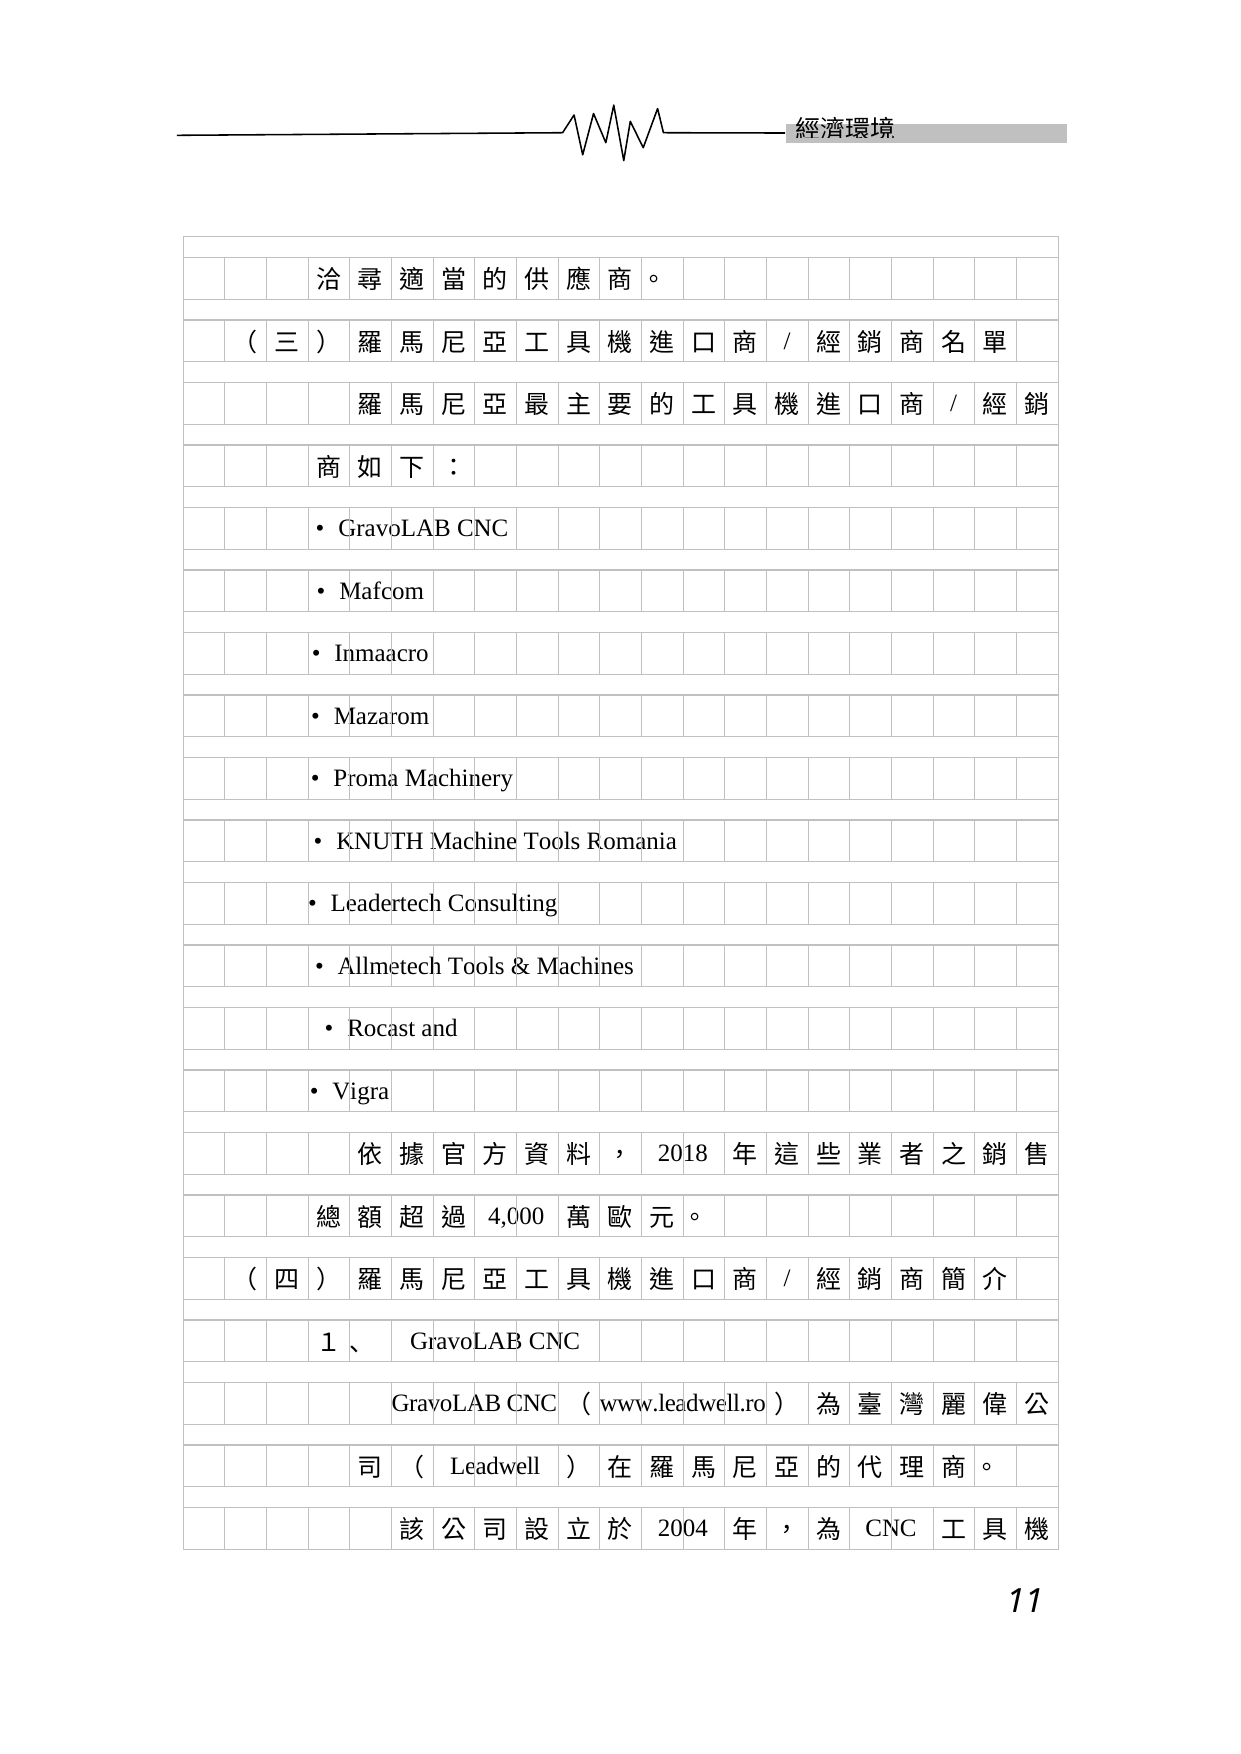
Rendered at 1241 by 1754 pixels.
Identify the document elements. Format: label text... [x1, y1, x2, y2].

text 經 [809, 1258, 849, 1299]
text • GravoLAB CNC [892, 508, 933, 549]
text • Leadertech Consulting [392, 883, 433, 924]
text 經 [975, 383, 1016, 424]
text • Mafcom [281, 550, 1058, 569]
text 依據官方資料，2018年這些業者之銷售總額超過4,000萬歐元。 [850, 1133, 891, 1174]
text • Proma Machinery [517, 758, 558, 799]
text GravoLAB CNC（www.leadwell.ro）為臺灣麗偉公司（Leadwell）在羅馬尼亞的代理商。 [850, 1446, 891, 1486]
text 尼 [434, 383, 474, 424]
text • KNUTH Machine Tools Romania [281, 800, 1058, 819]
text • KNUTH Machine Tools Romania [850, 821, 891, 861]
text [1017, 446, 1058, 486]
text • Mafcom [767, 571, 808, 611]
text 工 [517, 1258, 558, 1299]
text • Proma Machinery [934, 758, 974, 799]
text • Mazarom [281, 675, 1058, 694]
text [309, 383, 349, 424]
text • Rocast and [434, 1008, 474, 1049]
text • Vigra [559, 1071, 599, 1111]
text • Allmetech Tools & Machines [892, 946, 933, 986]
text GravoLAB CNC（www.leadwell.ro）為臺灣麗偉公司（Leadwell）在羅馬尼亞的代理商。 [642, 1383, 683, 1424]
text • Leadertech Consulting [1017, 883, 1058, 924]
text 依據官方資料，2018年這些業者之銷售總額超過4,000萬歐元。 [725, 1133, 766, 1174]
text • KNUTH Machine Tools Romania [517, 821, 558, 861]
text 依據官方資料，2018年這些業者之銷售總額超過4,000萬歐元。 [684, 1133, 724, 1174]
text • Mafcom [309, 571, 349, 611]
text • Proma Machinery [725, 758, 766, 799]
text • Leadertech Consulting [559, 883, 599, 924]
text • Mazarom [281, 696, 308, 736]
text 工 [517, 321, 558, 361]
text • KNUTH Machine Tools Romania [475, 821, 516, 861]
text 依據官方資料，2018年這些業者之銷售總額超過4,000萬歐元。 [559, 1196, 599, 1236]
text • Rocast and [684, 1008, 724, 1049]
text • Allmetech Tools & Machines [850, 946, 891, 986]
text • Vigra [975, 1071, 1016, 1111]
text • GravoLAB CNC [559, 508, 599, 549]
text • Proma Machinery [392, 758, 433, 799]
text • Mafcom [892, 571, 933, 611]
text • Mazarom [392, 696, 433, 736]
text GravoLAB CNC（www.leadwell.ro）為臺灣麗偉公司（Leadwell）在羅馬尼亞的代理商。 [1017, 1383, 1058, 1424]
text • Inmaacro [559, 633, 599, 674]
text • Rocast and [600, 1008, 641, 1049]
text GravoLAB CNC（www.leadwell.ro）為臺灣麗偉公司（Leadwell）在羅馬尼亞的代理商。 [517, 1446, 558, 1486]
text 依據官方資料，2018年這些業者之銷售總額超過4,000萬歐元。 [434, 1196, 474, 1236]
text • Allmetech Tools & Machines [392, 946, 433, 986]
text [207, 300, 1058, 319]
text 要 [600, 383, 641, 424]
text • Mazarom [850, 696, 891, 736]
text １、GravoLAB CNC [642, 1321, 683, 1361]
text 具 [559, 1258, 599, 1299]
text 尼 [434, 321, 474, 361]
text 依據官方資料，2018年這些業者之銷售總額超過4,000萬歐元。 [392, 1133, 433, 1174]
text ： [434, 446, 474, 486]
text • Leadertech Consulting [934, 883, 974, 924]
text GravoLAB CNC（www.leadwell.ro）為臺灣麗偉公司（Leadwell）在羅馬尼亞的代理商。 [559, 1383, 599, 1424]
text 口 [684, 321, 724, 361]
text １、GravoLAB CNC [892, 1321, 933, 1361]
text • Leadertech Consulting [684, 883, 724, 924]
text • Mazarom [1017, 696, 1058, 736]
text ） [309, 1258, 349, 1299]
text • GravoLAB CNC [934, 508, 974, 549]
text 機 [600, 321, 641, 361]
text 依據官方資料，2018年這些業者之銷售總額超過4,000萬歐元。 [892, 1133, 933, 1174]
text 具 [559, 321, 599, 361]
text 羅 [350, 1258, 391, 1299]
text • KNUTH Machine Tools Romania [684, 821, 724, 861]
text 銷 [1017, 383, 1058, 424]
text • Proma Machinery [850, 758, 891, 799]
text 進 [642, 321, 683, 361]
text GravoLAB CNC（www.leadwell.ro）為臺灣麗偉公司（Leadwell）在羅馬尼亞的代理商。 [475, 1446, 516, 1486]
text 口 [684, 1258, 724, 1299]
text GravoLAB CNC（www.leadwell.ro）為臺灣麗偉公司（Leadwell）在羅馬尼亞的代理商。 [330, 1362, 1058, 1382]
text • Mafcom [642, 571, 683, 611]
text • Inmaacro [892, 633, 933, 674]
text [1017, 321, 1058, 361]
text • GravoLAB CNC [281, 487, 1058, 507]
text • Rocast and [767, 1008, 808, 1049]
text GravoLAB CNC（www.leadwell.ro）為臺灣麗偉公司（Leadwell）在羅馬尼亞的代理商。 [975, 1383, 1016, 1424]
text • Allmetech Tools & Machines [281, 925, 1058, 944]
text 商 [892, 321, 933, 361]
text • Leadertech Consulting [892, 883, 933, 924]
text • Mafcom [934, 571, 974, 611]
text • Mazarom [559, 696, 599, 736]
text GravoLAB CNC（www.leadwell.ro）為臺灣麗偉公司（Leadwell）在羅馬尼亞的代理商。 [850, 1383, 891, 1424]
text • Mazarom [642, 696, 683, 736]
text 如 [350, 446, 391, 486]
text [475, 446, 516, 486]
text [281, 383, 308, 424]
text • Vigra [1017, 1071, 1058, 1111]
text • Mazarom [600, 696, 641, 736]
text GravoLAB CNC（www.leadwell.ro）為臺灣麗偉公司（Leadwell）在羅馬尼亞的代理商。 [767, 1446, 808, 1486]
text GravoLAB CNC（www.leadwell.ro）為臺灣麗偉公司（Leadwell）在羅馬尼亞的代理商。 [434, 1446, 474, 1486]
text • Proma Machinery [684, 758, 724, 799]
text • Rocast and [850, 1008, 891, 1049]
text • Rocast and [1017, 1008, 1058, 1049]
text １、GravoLAB CNC [392, 1321, 433, 1361]
text • GravoLAB CNC [809, 508, 849, 549]
text 馬 [392, 383, 433, 424]
text [281, 362, 1058, 382]
text 商 [309, 446, 349, 486]
text • Leadertech Consulting [975, 883, 1016, 924]
text 依據官方資料，2018年這些業者之銷售總額超過4,000萬歐元。 [309, 1133, 349, 1174]
text • Vigra [600, 1071, 641, 1111]
text • GravoLAB CNC [725, 508, 766, 549]
text [684, 446, 724, 486]
text • Inmaacro [392, 633, 433, 674]
text 依據官方資料，2018年這些業者之銷售總額超過4,000萬歐元。 [475, 1196, 516, 1236]
text • Mazarom [684, 696, 724, 736]
text • Inmaacro [642, 633, 683, 674]
text • Rocast and [475, 1008, 516, 1049]
text • KNUTH Machine Tools Romania [392, 821, 433, 861]
text • KNUTH Machine Tools Romania [600, 821, 641, 861]
text • Mafcom [850, 571, 891, 611]
text １、GravoLAB CNC [934, 1321, 974, 1361]
text • Mafcom [350, 571, 391, 611]
text • Rocast and [350, 1008, 391, 1049]
text • Proma Machinery [281, 737, 1058, 757]
text • Mafcom [559, 571, 599, 611]
text • Leadertech Consulting [281, 883, 308, 924]
text １、GravoLAB CNC [434, 1321, 474, 1361]
text • Proma Machinery [559, 758, 599, 799]
text 依據官方資料，2018年這些業者之銷售總額超過4,000萬歐元。 [850, 1196, 891, 1236]
text • Mafcom [392, 571, 433, 611]
text （ [225, 321, 266, 361]
text • Mafcom [975, 571, 1016, 611]
text １、GravoLAB CNC [725, 1321, 766, 1361]
text 依據官方資料，2018年這些業者之銷售總額超過4,000萬歐元。 [1017, 1133, 1058, 1174]
text GravoLAB CNC（www.leadwell.ro）為臺灣麗偉公司（Leadwell）在羅馬尼亞的代理商。 [809, 1446, 849, 1486]
text 馬 [392, 1258, 433, 1299]
text • GravoLAB CNC [1017, 508, 1058, 549]
text GravoLAB CNC（www.leadwell.ro）為臺灣麗偉公司（Leadwell）在羅馬尼亞的代理商。 [684, 1383, 724, 1424]
text • Vigra [892, 1071, 933, 1111]
text • Inmaacro [934, 633, 974, 674]
text 經 [809, 321, 849, 361]
text / [934, 383, 974, 424]
text • Mazarom [892, 696, 933, 736]
text • GravoLAB CNC [600, 508, 641, 549]
text 具 [725, 383, 766, 424]
text • GravoLAB CNC [434, 508, 474, 549]
text • Proma Machinery [1017, 758, 1058, 799]
text • Inmaacro [1017, 633, 1058, 674]
text 依據官方資料，2018年這些業者之銷售總額超過4,000萬歐元。 [475, 1133, 516, 1174]
text • Vigra [475, 1071, 516, 1111]
text 依據官方資料，2018年這些業者之銷售總額超過4,000萬歐元。 [934, 1133, 974, 1174]
text • KNUTH Machine Tools Romania [350, 821, 391, 861]
text • Allmetech Tools & Machines [559, 946, 599, 986]
text （ [225, 1258, 266, 1299]
text [934, 446, 974, 486]
text • Mazarom [767, 696, 808, 736]
text • Mazarom [809, 696, 849, 736]
text • GravoLAB CNC [392, 508, 433, 549]
text [207, 1237, 1058, 1257]
text 依據官方資料，2018年這些業者之銷售總額超過4,000萬歐元。 [350, 1196, 391, 1236]
text 該公司設立於2004年，為CNC工具機進口商與經銷商。產品包括：可進行連續加工和運用矩陣（matrix processing）之立式銑床中心機（milling centres）、大型立式銑床中心機、雙柱工具機、重型機械、高速切削中心機、高精密度加工機等。 [330, 1487, 1058, 1507]
text 基於發展的需要，羅馬尼亞工業的業者均在尋求最新的科技和模具、特殊的材料和機械。許多業者會定期參訪工業展覽，例如德國漢諾威工業展（Hanover Messe），以洽尋適當的供應商。 [281, 237, 1058, 257]
text • Rocast and [517, 1008, 558, 1049]
text GravoLAB CNC（www.leadwell.ro）為臺灣麗偉公司（Leadwell）在羅馬尼亞的代理商。 [330, 1425, 1058, 1444]
text • KNUTH Machine Tools Romania [559, 821, 599, 861]
text 機 [767, 383, 808, 424]
text 依據官方資料，2018年這些業者之銷售總額超過4,000萬歐元。 [434, 1133, 474, 1174]
text GravoLAB CNC（www.leadwell.ro）為臺灣麗偉公司（Leadwell）在羅馬尼亞的代理商。 [725, 1446, 766, 1486]
text • Vigra [392, 1071, 433, 1111]
text １、GravoLAB CNC [475, 1321, 516, 1361]
text 進 [642, 1258, 683, 1299]
text • Allmetech Tools & Machines [642, 946, 683, 986]
text • KNUTH Machine Tools Romania [642, 821, 683, 861]
text • Allmetech Tools & Machines [684, 946, 724, 986]
text • Inmaacro [350, 633, 391, 674]
text 銷 [850, 1258, 891, 1299]
text • Vigra [934, 1071, 974, 1111]
text • Inmaacro [517, 633, 558, 674]
text 依據官方資料，2018年這些業者之銷售總額超過4,000萬歐元。 [517, 1196, 558, 1236]
text [767, 446, 808, 486]
text • Mafcom [1017, 571, 1058, 611]
text • Leadertech Consulting [600, 883, 641, 924]
text 機 [600, 1258, 641, 1299]
text • Inmaacro [434, 633, 474, 674]
text • Rocast and [392, 1008, 433, 1049]
text • Proma Machinery [892, 758, 933, 799]
text • Proma Machinery [809, 758, 849, 799]
text 介 [975, 1258, 1016, 1299]
text GravoLAB CNC（www.leadwell.ro）為臺灣麗偉公司（Leadwell）在羅馬尼亞的代理商。 [392, 1446, 433, 1486]
text 四 [267, 1258, 308, 1299]
text • Proma Machinery [309, 758, 349, 799]
text GravoLAB CNC（www.leadwell.ro）為臺灣麗偉公司（Leadwell）在羅馬尼亞的代理商。 [559, 1446, 599, 1486]
text 依據官方資料，2018年這些業者之銷售總額超過4,000萬歐元。 [892, 1196, 933, 1236]
text 主 [559, 383, 599, 424]
text GravoLAB CNC（www.leadwell.ro）為臺灣麗偉公司（Leadwell）在羅馬尼亞的代理商。 [434, 1383, 474, 1424]
text • Rocast and [281, 1008, 308, 1049]
text [600, 446, 641, 486]
text • GravoLAB CNC [309, 508, 349, 549]
text 口 [850, 383, 891, 424]
text 依據官方資料，2018年這些業者之銷售總額超過4,000萬歐元。 [642, 1133, 683, 1174]
text [725, 446, 766, 486]
text • Allmetech Tools & Machines [809, 946, 849, 986]
text • Leadertech Consulting [809, 883, 849, 924]
text GravoLAB CNC（www.leadwell.ro）為臺灣麗偉公司（Leadwell）在羅馬尼亞的代理商。 [934, 1446, 974, 1486]
text 依據官方資料，2018年這些業者之銷售總額超過4,000萬歐元。 [684, 1196, 724, 1236]
text [559, 446, 599, 486]
text 亞 [475, 1258, 516, 1299]
text 尼 [434, 1258, 474, 1299]
text • Leadertech Consulting [309, 883, 349, 924]
text 銷 [850, 321, 891, 361]
text • Proma Machinery [475, 758, 516, 799]
text • KNUTH Machine Tools Romania [725, 821, 766, 861]
text 下 [392, 446, 433, 486]
text • Proma Machinery [281, 758, 308, 799]
text GravoLAB CNC（www.leadwell.ro）為臺灣麗偉公司（Leadwell）在羅馬尼亞的代理商。 [350, 1446, 391, 1486]
text 依據官方資料，2018年這些業者之銷售總額超過4,000萬歐元。 [600, 1196, 641, 1236]
text • Mafcom [600, 571, 641, 611]
text 依據官方資料，2018年這些業者之銷售總額超過4,000萬歐元。 [975, 1196, 1016, 1236]
text • Inmaacro [309, 633, 349, 674]
text • Leadertech Consulting [281, 862, 1058, 882]
text １、GravoLAB CNC [517, 1321, 558, 1361]
text • KNUTH Machine Tools Romania [1017, 821, 1058, 861]
text 依據官方資料，2018年這些業者之銷售總額超過4,000萬歐元。 [809, 1133, 849, 1174]
text 簡 [934, 1258, 974, 1299]
text １、GravoLAB CNC [559, 1321, 599, 1361]
text [281, 425, 1058, 444]
text • GravoLAB CNC [475, 508, 516, 549]
text • Vigra [281, 1050, 1058, 1069]
text GravoLAB CNC（www.leadwell.ro）為臺灣麗偉公司（Leadwell）在羅馬尼亞的代理商。 [600, 1383, 641, 1424]
text • Leadertech Consulting [475, 883, 516, 924]
text • Proma Machinery [642, 758, 683, 799]
text 依據官方資料，2018年這些業者之銷售總額超過4,000萬歐元。 [975, 1133, 1016, 1174]
text 依據官方資料，2018年這些業者之銷售總額超過4,000萬歐元。 [309, 1196, 349, 1236]
text 亞 [475, 321, 516, 361]
text • Mafcom [517, 571, 558, 611]
text • Mafcom [281, 571, 308, 611]
text • KNUTH Machine Tools Romania [309, 821, 349, 861]
text • Rocast and [809, 1008, 849, 1049]
text １、GravoLAB CNC [684, 1321, 724, 1361]
text • GravoLAB CNC [767, 508, 808, 549]
text 依據官方資料，2018年這些業者之銷售總額超過4,000萬歐元。 [559, 1133, 599, 1174]
text • Proma Machinery [975, 758, 1016, 799]
text 單 [975, 321, 1016, 361]
text • Mazarom [725, 696, 766, 736]
text 商 [725, 321, 766, 361]
text / [767, 1258, 808, 1299]
text • Mazarom [434, 696, 474, 736]
text １、GravoLAB CNC [281, 1321, 308, 1361]
text • KNUTH Machine Tools Romania [434, 821, 474, 861]
text • Vigra [350, 1071, 391, 1111]
text GravoLAB CNC（www.leadwell.ro）為臺灣麗偉公司（Leadwell）在羅馬尼亞的代理商。 [892, 1446, 933, 1486]
text 羅 [350, 383, 391, 424]
text 三 [267, 321, 308, 361]
text • Leadertech Consulting [434, 883, 474, 924]
text 依據官方資料，2018年這些業者之銷售總額超過4,000萬歐元。 [281, 1196, 308, 1236]
text • KNUTH Machine Tools Romania [809, 821, 849, 861]
text • Proma Machinery [600, 758, 641, 799]
text • Allmetech Tools & Machines [600, 946, 641, 986]
text GravoLAB CNC（www.leadwell.ro）為臺灣麗偉公司（Leadwell）在羅馬尼亞的代理商。 [392, 1383, 433, 1424]
text １、GravoLAB CNC [1017, 1321, 1058, 1361]
text • Allmetech Tools & Machines [767, 946, 808, 986]
text GravoLAB CNC（www.leadwell.ro）為臺灣麗偉公司（Leadwell）在羅馬尼亞的代理商。 [725, 1383, 766, 1424]
text • Vigra [767, 1071, 808, 1111]
text • GravoLAB CNC [684, 508, 724, 549]
text • GravoLAB CNC [975, 508, 1016, 549]
text • Allmetech Tools & Machines [517, 946, 558, 986]
text • Allmetech Tools & Machines [725, 946, 766, 986]
text • KNUTH Machine Tools Romania [934, 821, 974, 861]
text GravoLAB CNC（www.leadwell.ro）為臺灣麗偉公司（Leadwell）在羅馬尼亞的代理商。 [975, 1446, 1016, 1486]
text [809, 446, 849, 486]
text 依據官方資料，2018年這些業者之銷售總額超過4,000萬歐元。 [281, 1133, 308, 1174]
text １、GravoLAB CNC [767, 1321, 808, 1361]
text • Inmaacro [809, 633, 849, 674]
text １、GravoLAB CNC [975, 1321, 1016, 1361]
text • KNUTH Machine Tools Romania [767, 821, 808, 861]
text 依據官方資料，2018年這些業者之銷售總額超過4,000萬歐元。 [934, 1196, 974, 1236]
text • Inmaacro [767, 633, 808, 674]
text • Mazarom [475, 696, 516, 736]
text • Proma Machinery [767, 758, 808, 799]
text GravoLAB CNC（www.leadwell.ro）為臺灣麗偉公司（Leadwell）在羅馬尼亞的代理商。 [642, 1446, 683, 1486]
text • Leadertech Consulting [767, 883, 808, 924]
text GravoLAB CNC（www.leadwell.ro）為臺灣麗偉公司（Leadwell）在羅馬尼亞的代理商。 [517, 1383, 558, 1424]
text • Proma Machinery [434, 758, 474, 799]
text 商 [892, 1258, 933, 1299]
text • Allmetech Tools & Machines [1017, 946, 1058, 986]
text GravoLAB CNC（www.leadwell.ro）為臺灣麗偉公司（Leadwell）在羅馬尼亞的代理商。 [475, 1383, 516, 1424]
text 依據官方資料，2018年這些業者之銷售總額超過4,000萬歐元。 [767, 1196, 808, 1236]
text • Mazarom [517, 696, 558, 736]
text [281, 446, 308, 486]
text １、GravoLAB CNC [350, 1321, 391, 1361]
text [1017, 1258, 1058, 1299]
text GravoLAB CNC（www.leadwell.ro）為臺灣麗偉公司（Leadwell）在羅馬尼亞的代理商。 [892, 1383, 933, 1424]
text 依據官方資料，2018年這些業者之銷售總額超過4,000萬歐元。 [350, 1133, 391, 1174]
text • Mafcom [809, 571, 849, 611]
text • Mazarom [309, 696, 349, 736]
text • Rocast and [559, 1008, 599, 1049]
text • Allmetech Tools & Machines [309, 946, 349, 986]
text • Vigra [684, 1071, 724, 1111]
text • Allmetech Tools & Machines [975, 946, 1016, 986]
text • Vigra [281, 1071, 308, 1111]
text • Vigra [517, 1071, 558, 1111]
text • Rocast and [642, 1008, 683, 1049]
text 依據官方資料，2018年這些業者之銷售總額超過4,000萬歐元。 [767, 1133, 808, 1174]
text • GravoLAB CNC [350, 508, 391, 549]
text [975, 446, 1016, 486]
text GravoLAB CNC（www.leadwell.ro）為臺灣麗偉公司（Leadwell）在羅馬尼亞的代理商。 [767, 1383, 808, 1424]
text 依據官方資料，2018年這些業者之銷售總額超過4,000萬歐元。 [809, 1196, 849, 1236]
text 進 [809, 383, 849, 424]
text • GravoLAB CNC [642, 508, 683, 549]
text • Inmaacro [475, 633, 516, 674]
text 的 [642, 383, 683, 424]
text • Mafcom [725, 571, 766, 611]
text GravoLAB CNC（www.leadwell.ro）為臺灣麗偉公司（Leadwell）在羅馬尼亞的代理商。 [809, 1383, 849, 1424]
text １、GravoLAB CNC [809, 1321, 849, 1361]
text 羅 [350, 321, 391, 361]
text [642, 446, 683, 486]
text • Vigra [309, 1071, 349, 1111]
text • Rocast and [309, 1008, 349, 1049]
text 依據官方資料，2018年這些業者之銷售總額超過4,000萬歐元。 [1017, 1196, 1058, 1236]
text • Rocast and [975, 1008, 1016, 1049]
text • Mafcom [684, 571, 724, 611]
text GravoLAB CNC（www.leadwell.ro）為臺灣麗偉公司（Leadwell）在羅馬尼亞的代理商。 [684, 1446, 724, 1486]
text • Mafcom [434, 571, 474, 611]
text [850, 446, 891, 486]
text 商 [892, 383, 933, 424]
text • Leadertech Consulting [350, 883, 391, 924]
text GravoLAB CNC（www.leadwell.ro）為臺灣麗偉公司（Leadwell）在羅馬尼亞的代理商。 [1017, 1446, 1058, 1486]
text • Vigra [809, 1071, 849, 1111]
text • Inmaacro [725, 633, 766, 674]
text • Leadertech Consulting [725, 883, 766, 924]
text • Inmaacro [600, 633, 641, 674]
text [517, 446, 558, 486]
text • Allmetech Tools & Machines [475, 946, 516, 986]
text ） [309, 321, 349, 361]
text • Inmaacro [975, 633, 1016, 674]
text • Allmetech Tools & Machines [934, 946, 974, 986]
text 依據官方資料，2018年這些業者之銷售總額超過4,000萬歐元。 [517, 1133, 558, 1174]
text 亞 [475, 383, 516, 424]
text 名 [934, 321, 974, 361]
text • Vigra [850, 1071, 891, 1111]
text • Inmaacro [850, 633, 891, 674]
text 依據官方資料，2018年這些業者之銷售總額超過4,000萬歐元。 [725, 1196, 766, 1236]
text １、GravoLAB CNC [281, 1300, 1058, 1319]
text • Allmetech Tools & Machines [350, 946, 391, 986]
text １、GravoLAB CNC [309, 1321, 349, 1361]
text 依據官方資料，2018年這些業者之銷售總額超過4,000萬歐元。 [642, 1196, 683, 1236]
text • Mafcom [475, 571, 516, 611]
text [207, 1258, 224, 1299]
text • Allmetech Tools & Machines [281, 946, 308, 986]
text • Vigra [434, 1071, 474, 1111]
text • Inmaacro [281, 633, 308, 674]
text 工 [684, 383, 724, 424]
text 商 [725, 1258, 766, 1299]
text 最 [517, 383, 558, 424]
text • Leadertech Consulting [642, 883, 683, 924]
text • Inmaacro [684, 633, 724, 674]
text • Proma Machinery [350, 758, 391, 799]
text / [767, 321, 808, 361]
text • Mazarom [975, 696, 1016, 736]
text • Inmaacro [281, 612, 1058, 632]
text • GravoLAB CNC [850, 508, 891, 549]
text • KNUTH Machine Tools Romania [975, 821, 1016, 861]
text • Rocast and [725, 1008, 766, 1049]
text 依據官方資料，2018年這些業者之銷售總額超過4,000萬歐元。 [281, 1175, 1058, 1194]
text [892, 446, 933, 486]
text • Vigra [725, 1071, 766, 1111]
text 依據官方資料，2018年這些業者之銷售總額超過4,000萬歐元。 [392, 1196, 433, 1236]
text • Leadertech Consulting [850, 883, 891, 924]
text １、GravoLAB CNC [600, 1321, 641, 1361]
text • Rocast and [892, 1008, 933, 1049]
text 馬 [392, 321, 433, 361]
text １、GravoLAB CNC [850, 1321, 891, 1361]
text • GravoLAB CNC [517, 508, 558, 549]
text 依據官方資料，2018年這些業者之銷售總額超過4,000萬歐元。 [281, 1112, 1058, 1132]
text • Mazarom [350, 696, 391, 736]
text • Rocast and [934, 1008, 974, 1049]
text • GravoLAB CNC [281, 508, 308, 549]
text • Vigra [642, 1071, 683, 1111]
text [207, 321, 224, 361]
text GravoLAB CNC（www.leadwell.ro）為臺灣麗偉公司（Leadwell）在羅馬尼亞的代理商。 [600, 1446, 641, 1486]
text 依據官方資料，2018年這些業者之銷售總額超過4,000萬歐元。 [600, 1133, 641, 1174]
text GravoLAB CNC（www.leadwell.ro）為臺灣麗偉公司（Leadwell）在羅馬尼亞的代理商。 [934, 1383, 974, 1424]
text • KNUTH Machine Tools Romania [892, 821, 933, 861]
text • Allmetech Tools & Machines [434, 946, 474, 986]
text • KNUTH Machine Tools Romania [281, 821, 308, 861]
text GravoLAB CNC（www.leadwell.ro）為臺灣麗偉公司（Leadwell）在羅馬尼亞的代理商。 [350, 1383, 391, 1424]
text • Mazarom [934, 696, 974, 736]
text • Rocast and [281, 987, 1058, 1007]
text • Leadertech Consulting [517, 883, 558, 924]
